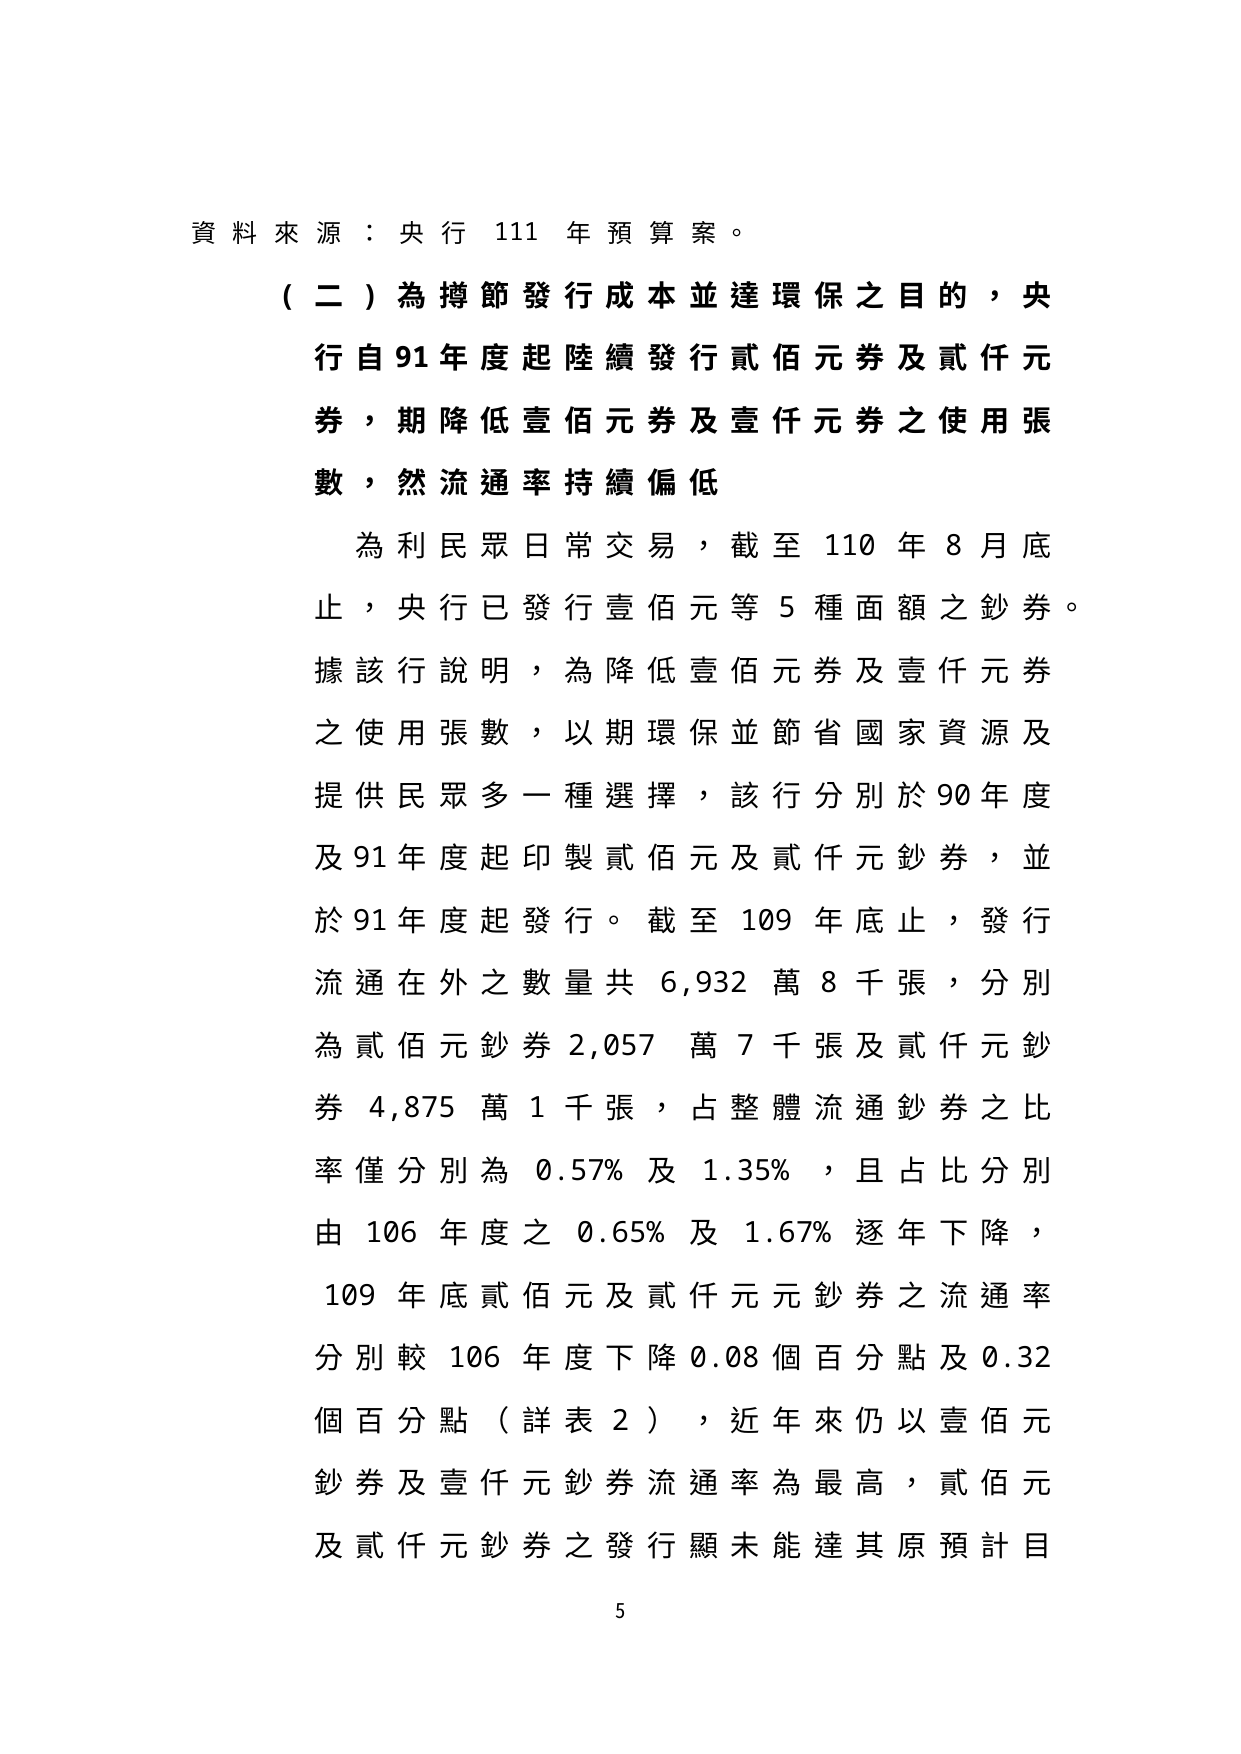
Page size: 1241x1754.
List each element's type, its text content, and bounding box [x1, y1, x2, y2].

text (二)為撙節發行成本並達環保之目的，央行自91年度起陸續發行貳佰元券及貳仟元券，期降低壹佰元券及壹仟元券之使用張數，然流通率持續偏低 [242, 252, 1058, 502]
text 資料來源：央行111年預算案。 [183, 189, 1058, 252]
text 為利民眾日常交易，截至110年8月底止，央行已發行壹佰元等5種面額之鈔券。據該行說明，為降低壹佰元券及壹仟元券之使用張數，以期環保並節省國家資源及提供民眾多一種選擇，該行分別於90年度及91年度起印製貳佰元及貳仟元鈔券，並於91年度起發行。截至109年底止，發行流通在外之數量共6,932萬8千張，分別為貳佰元鈔券2,057 萬7千張及貳仟元鈔券4,875萬1千張，占整體流通鈔券之比率僅分別為0.57%及1.35%，且占比分別由106年度之0.65%及1.67%逐年下降，109年底貳佰元及貳仟元元鈔券之流通率分別較106年度下降0.08個百分點及0.32個百分點（詳表2），近年來仍以壹佰元鈔券及壹仟元鈔券流通率為最高，貳佰元及貳仟元鈔券之發行顯未能達其原預計目標。另因民眾使用情形未盡理想，貳佰元鈔券及貳仟元鈔券分別於100年度及102年度印製後，迄今未再印製，致中央印製廠於90年至91年間購置之該等鈔券用紙，截至110年8月底止尚有7,294.74令（貳佰元2,296.96令、貳仟元4,997.78令），帳列價值5,144萬元（貳佰元1,808萬7千元、貳仟元3,335萬3千元），未能再領用生產。 [271, 502, 1058, 1564]
